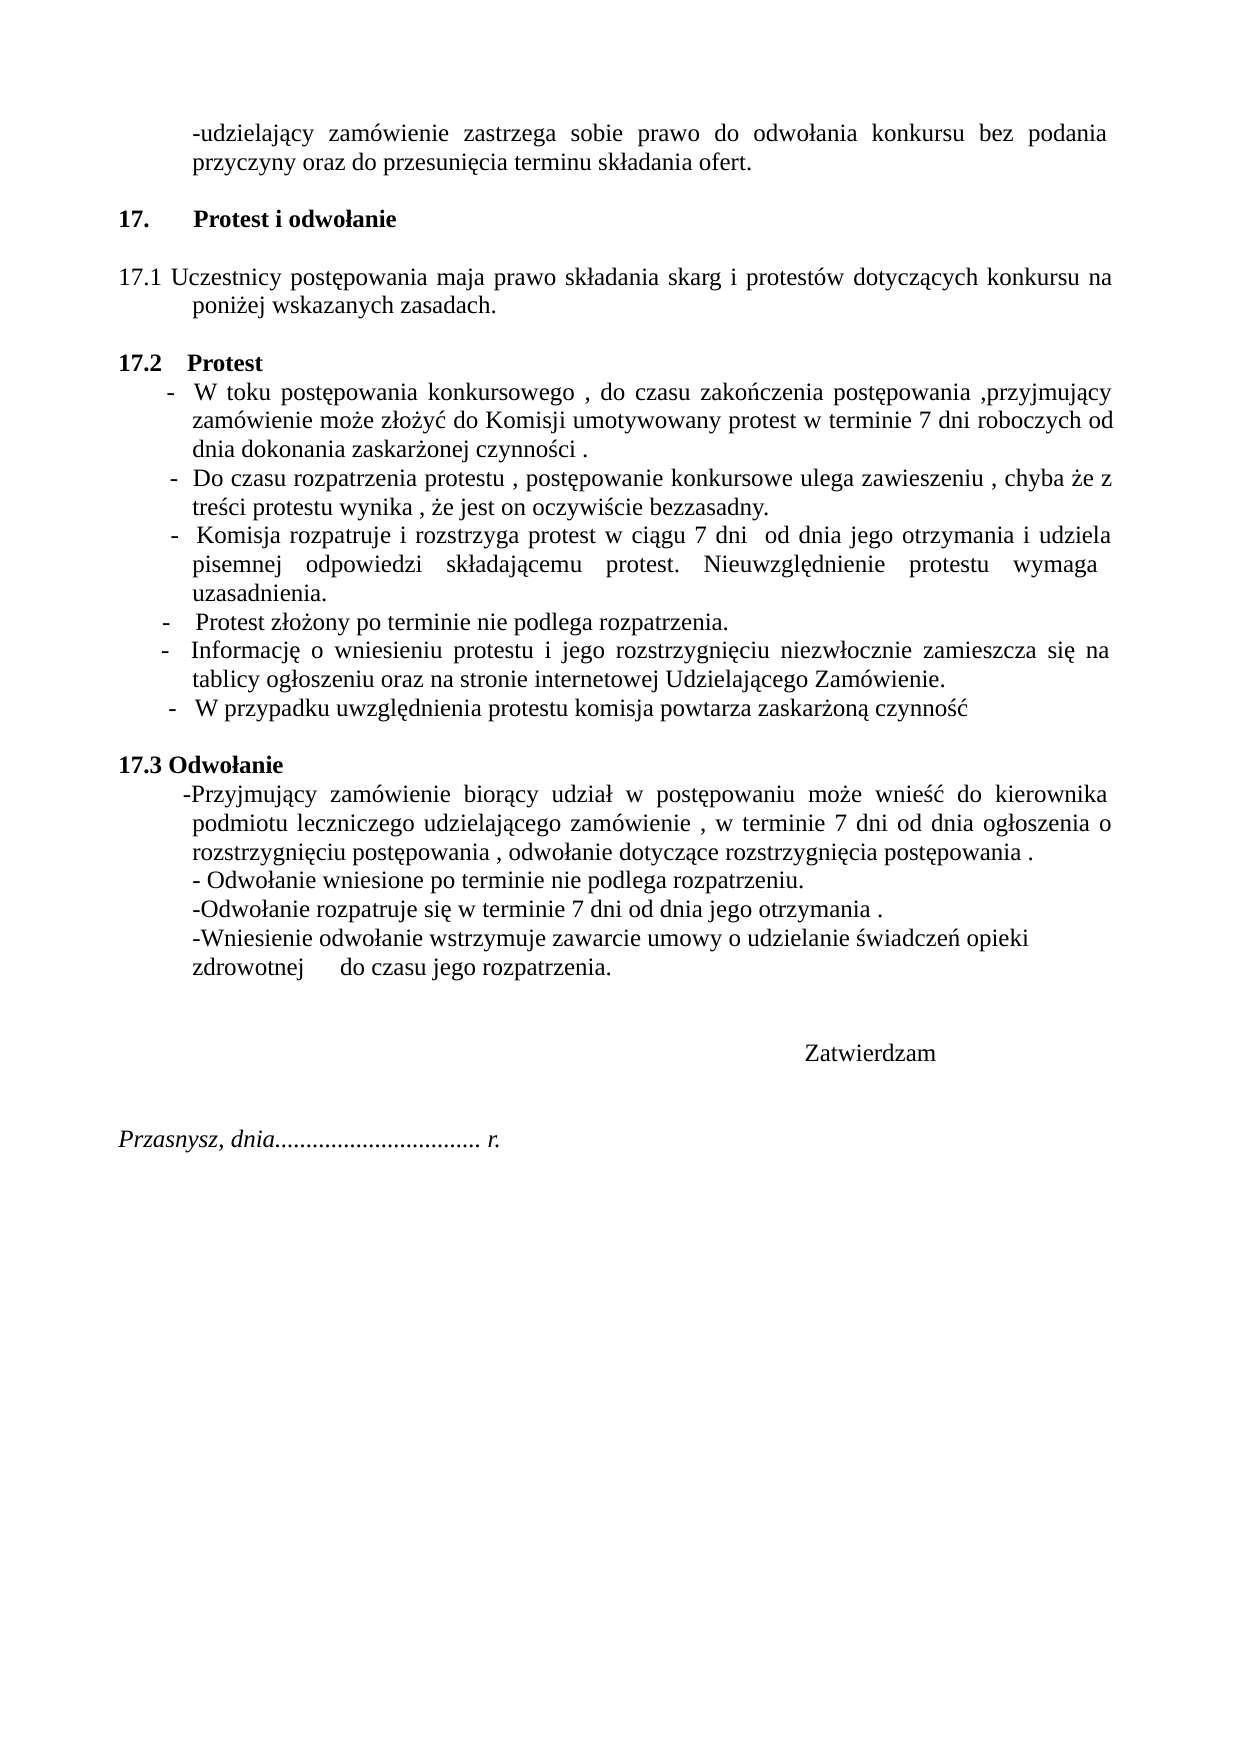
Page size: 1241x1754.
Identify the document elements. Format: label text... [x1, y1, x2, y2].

text zdrowotnej do czasu jego rozpatrzenia. [118, 952, 1122, 981]
text - W przypadku uwzględnienia protestu komisja powtarza zaskarżoną czynność [118, 693, 1122, 722]
text 17.3 Odwołanie [118, 751, 1122, 779]
text -Wniesienie odwołanie wstrzymuje zawarcie umowy o udzielanie świadczeń opieki [118, 923, 1122, 952]
text - Protest złożony po terminie nie podlega rozpatrzenia. [118, 607, 1122, 636]
text -Odwołanie rozpatruje się w terminie 7 dni od dnia jego otrzymania . [118, 894, 1122, 923]
text - Informację o wniesieniu protestu i jego rozstrzygnięciu niezwłocznie zamieszcza się na tablicy ogłoszeniu oraz na stronie internetowej Udzielającego Zamówienie. [118, 636, 1122, 693]
text - Komisja rozpatruje i rozstrzyga protest w ciągu 7 dni od dnia jego otrzymania i udziela pisemnej odpowiedzi składającemu protest. Nieuwzględnienie protestu wymaga uzasadnienia. [118, 521, 1122, 607]
text Zatwierdzam [560, 1038, 1122, 1067]
text - Odwołanie wniesione po terminie nie podlega rozpatrzeniu. [118, 866, 1122, 894]
text - W toku postępowania konkursowego , do czasu zakończenia postępowania ,przyjmujący zamówienie może złożyć do Komisji umotywowany protest w terminie 7 dni roboczych od dnia dokonania zaskarżonej czynności . [118, 377, 1122, 463]
text - Do czasu rozpatrzenia protestu , postępowanie konkursowe ulega zawieszeniu , chyba że z treści protestu wynika , że jest on oczywiście bezzasadny. [118, 463, 1122, 521]
text Przasnysz, dnia................................. r. [118, 1124, 1122, 1153]
text -udzielający zamówienie zastrzega sobie prawo do odwołania konkursu bez podania przyczyny oraz do przesunięcia terminu składania ofert. [118, 118, 1122, 176]
list Protest i odwołanie [118, 204, 1122, 233]
text 17.2 Protest [118, 348, 1122, 377]
text -Przyjmujący zamówienie biorący udział w postępowaniu może wnieść do kierownika podmiotu leczniczego udzielającego zamówienie , w terminie 7 dni od dnia ogłoszenia o rozstrzygnięciu postępowania , odwołanie dotyczące rozstrzygnięcia postępowania . [118, 779, 1122, 866]
text 17.1 Uczestnicy postępowania maja prawo składania skarg i protestów dotyczących konkursu na poniżej wskazanych zasadach. [118, 262, 1122, 319]
